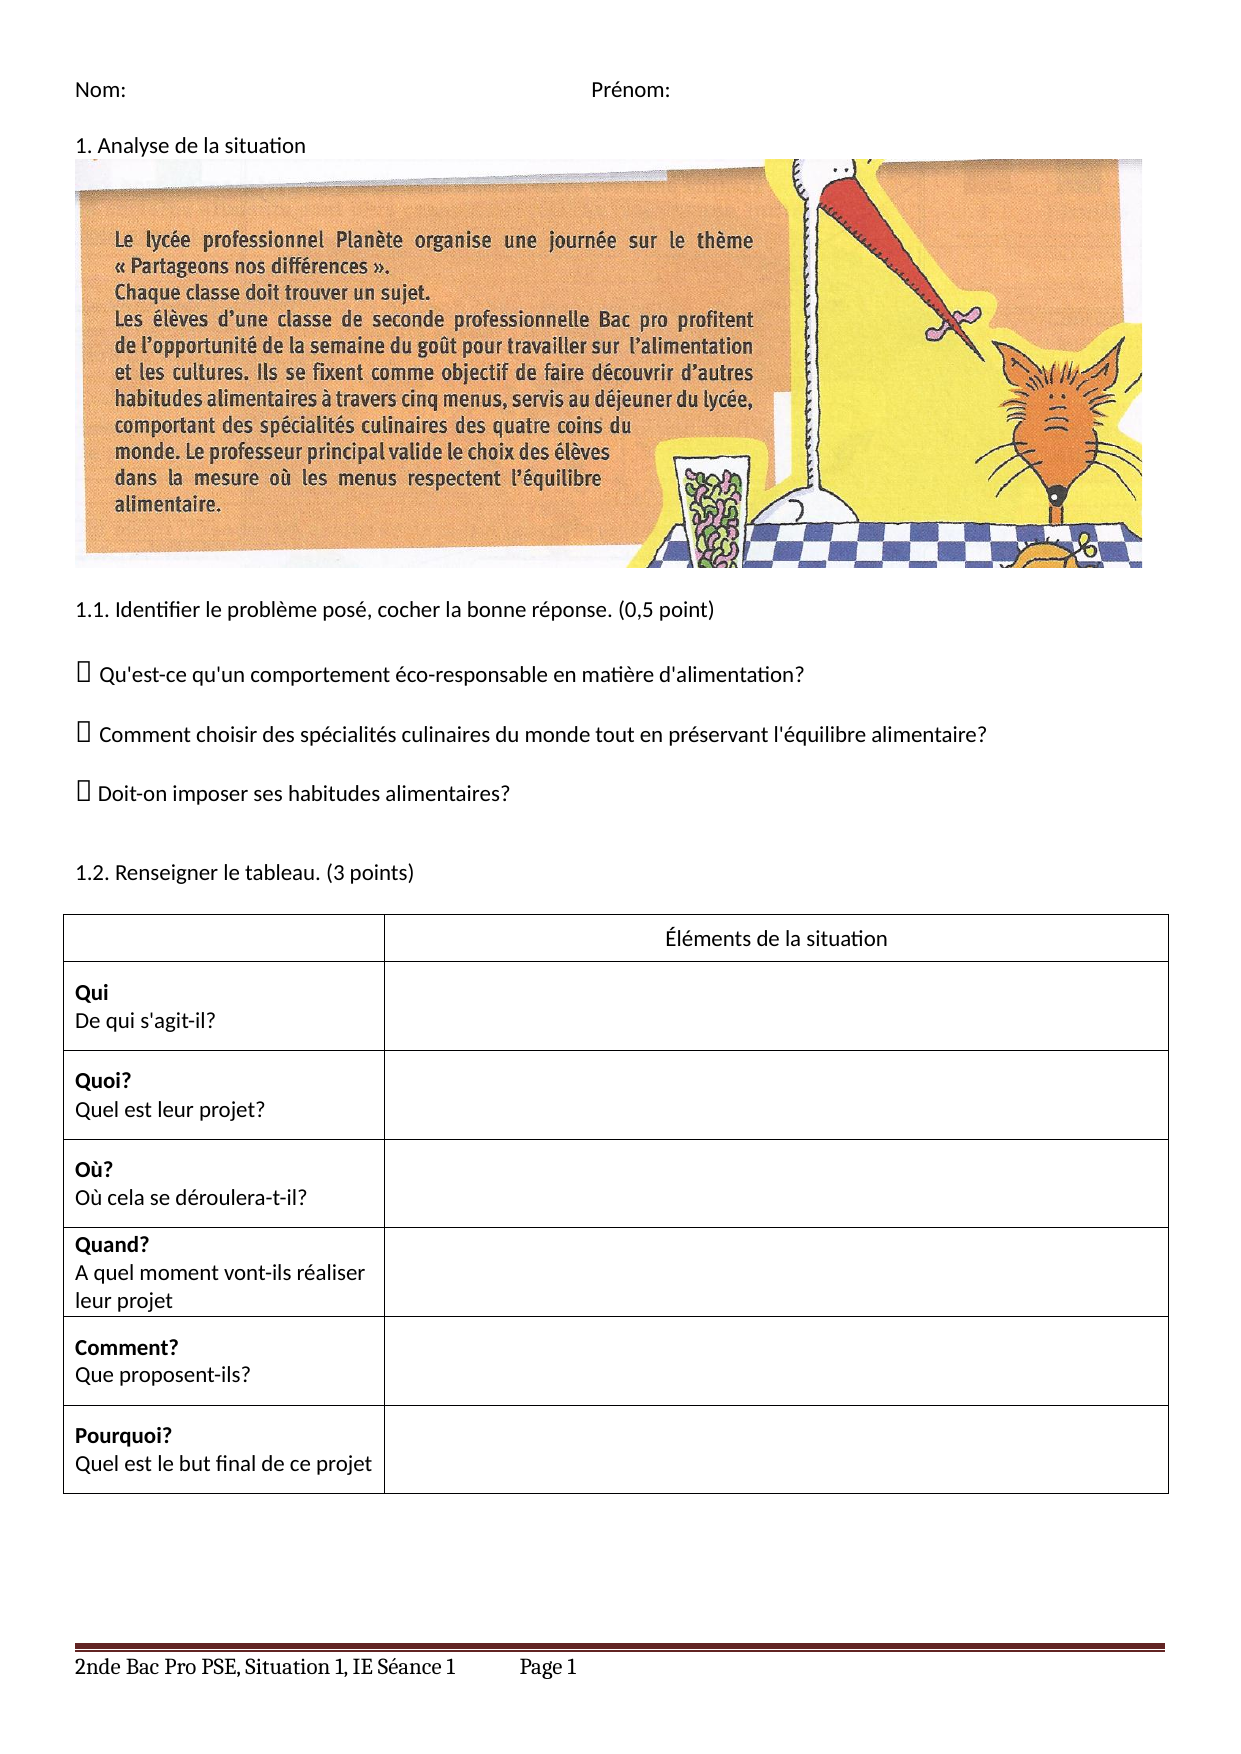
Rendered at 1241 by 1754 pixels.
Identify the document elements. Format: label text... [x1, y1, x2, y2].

text  Comment choisir des spécialités culinaires du monde tout en préservant l'équilibre alimentaire? [75, 711, 1165, 751]
text 1. Analyse de la situation [75, 131, 1165, 159]
table_cell [385, 1317, 1168, 1404]
table_cell [385, 1051, 1168, 1138]
table_header [64, 915, 384, 961]
text  Qu'est-ce qu'un comportement éco-responsable en matière d'alimentation? [75, 651, 1165, 691]
table_header Éléments de la situation [385, 915, 1168, 961]
table_cell Qui De qui s'agit-il? [64, 962, 384, 1050]
table_cell Où? Où cela se déroulera-t-il? [64, 1140, 384, 1227]
text  Doit-on imposer ses habitudes alimentaires? [75, 770, 1165, 810]
picture [75, 159, 1143, 568]
text Nom: Prénom: [75, 75, 1165, 103]
table_cell Comment? Que proposent-ils? [64, 1317, 384, 1404]
text 1.1. Identifier le problème posé, cocher la bonne réponse. (0,5 point) [75, 595, 1165, 623]
table_cell Quand? A quel moment vont-ils réaliser leur projet [64, 1228, 384, 1316]
table_cell Quoi? Quel est leur projet? [64, 1051, 384, 1138]
table_cell [385, 962, 1168, 1050]
table_cell Pourquoi? Quel est le but final de ce projet [64, 1406, 384, 1493]
table_cell [385, 1140, 1168, 1227]
table_cell [385, 1228, 1168, 1316]
text 1.2. Renseigner le tableau. (3 points) [75, 858, 1165, 886]
table_cell [385, 1406, 1168, 1493]
